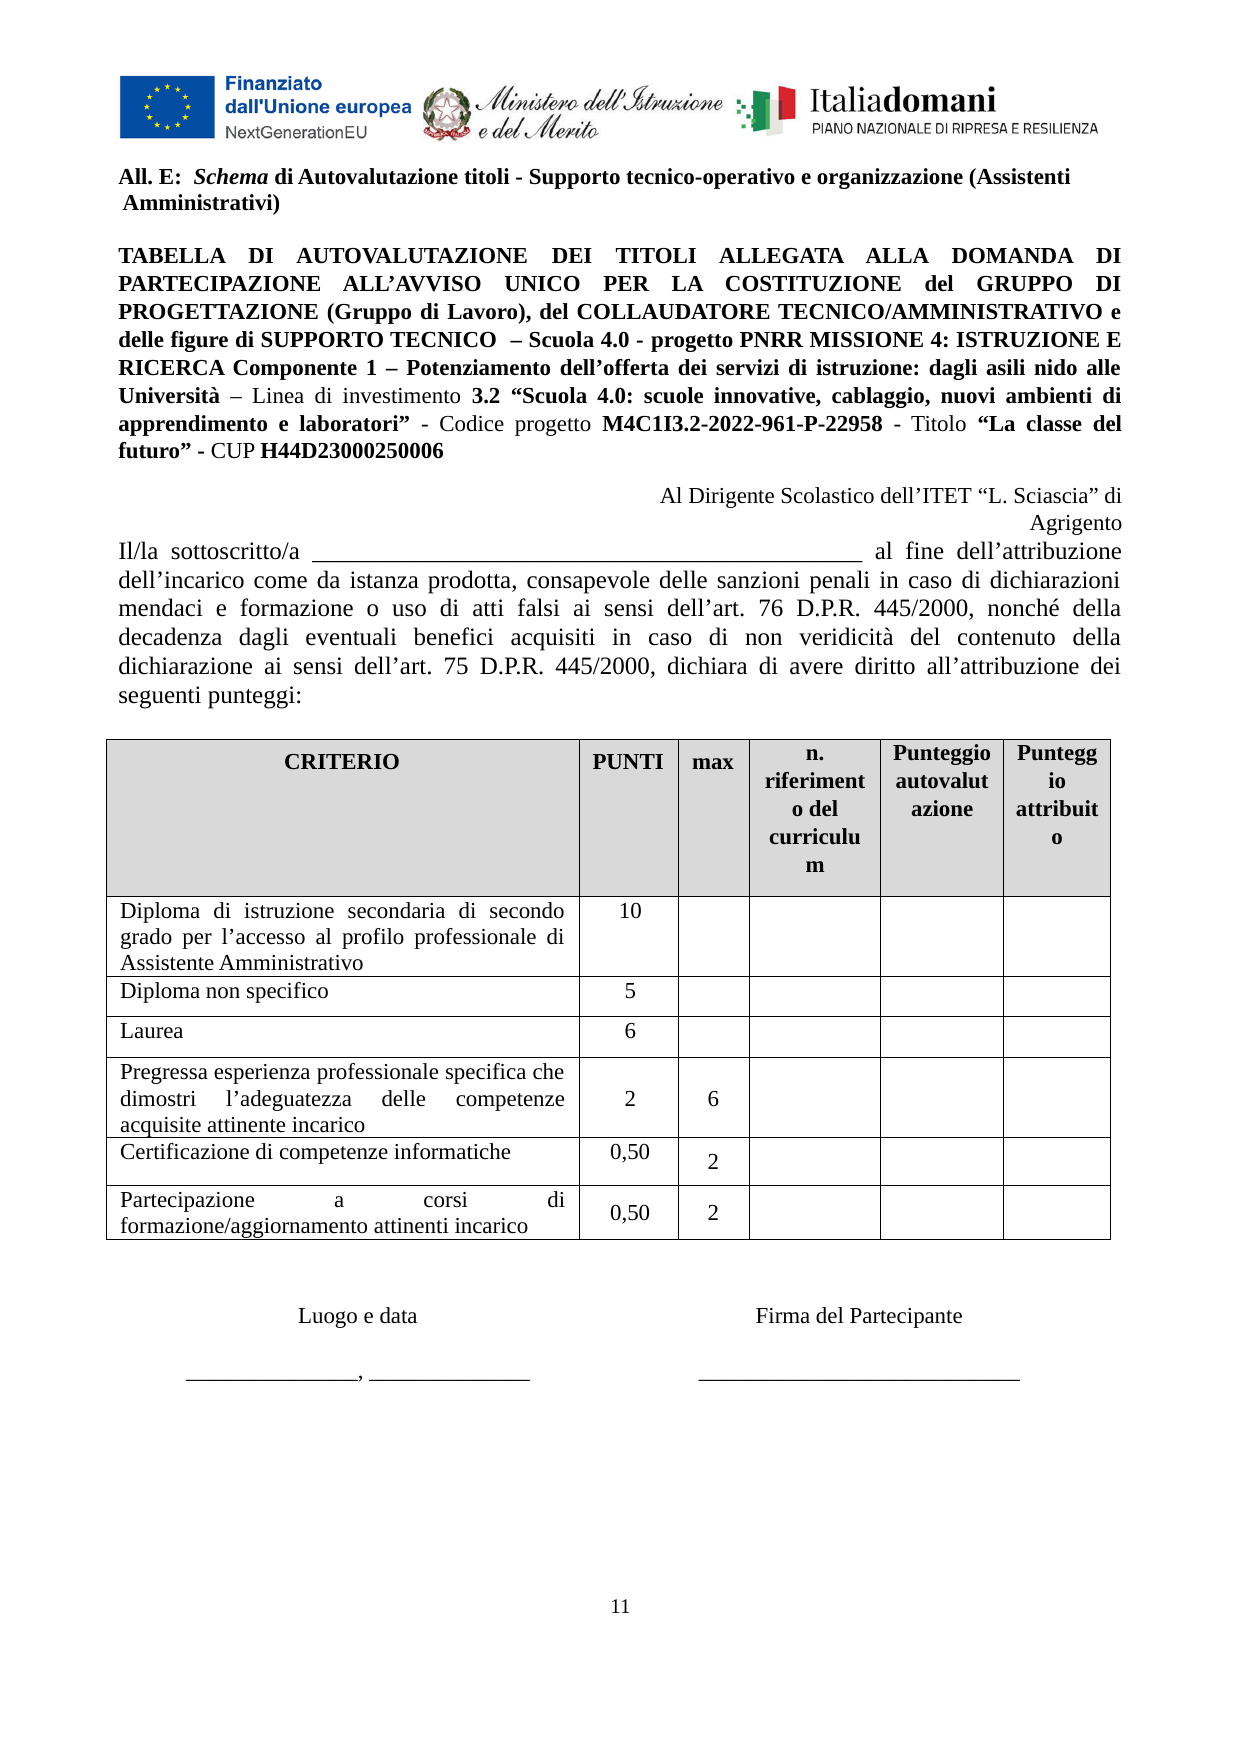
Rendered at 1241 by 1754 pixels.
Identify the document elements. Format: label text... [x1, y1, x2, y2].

table_cell [750, 1017, 880, 1057]
table_cell Partecipazione a corsi di formazione/aggiornamento attinenti incarico [107, 1186, 579, 1239]
table_cell [679, 977, 749, 1016]
table_cell 6 [679, 1058, 749, 1137]
list Al Dirigente Scolastico dell’ITET “L. Sciascia” di Agrigento [118, 482, 1122, 535]
table_cell [1004, 977, 1110, 1016]
table_cell [750, 977, 880, 1016]
table_cell [881, 897, 1003, 976]
table_cell ____________________________ [608, 1345, 1110, 1400]
table_cell 2 [679, 1186, 749, 1239]
table_cell [1004, 1186, 1110, 1239]
table_cell [1004, 1138, 1110, 1185]
table_cell 5 [580, 977, 678, 1016]
table_cell [881, 977, 1003, 1016]
text TABELLA DI AUTOVALUTAZIONE DEI TITOLI ALLEGATA ALLA DOMANDA DI PARTECIPAZIONE ALL’AVVISO UNICO PER LA COSTITUZIONE del GRUPPO DI PROGETTAZIONE (Gruppo di Lavoro), del COLLAUDATORE TECNICO/AMMINISTRATIVO e delle figure di SUPPORTO TECNICO – Scuola 4.0 - progetto PNRR MISSIONE 4: ISTRUZIONE E RICERCA Componente 1 – Potenziamento dell’offerta dei servizi di istruzione: dagli asili nido alle Università – Linea di investimento 3.2 “Scuola 4.0: scuole innovative, cablaggio, nuovi ambienti di apprendimento e laboratori” - Codice progetto M4C1I3.2-2022-961-P-22958 - Titolo “La classe del futuro” - CUP H44D23000250006 [118, 242, 1122, 464]
table_cell 0,50 [580, 1138, 678, 1185]
table_cell [1004, 1058, 1110, 1137]
table_cell [750, 1058, 880, 1137]
table_cell [750, 897, 880, 976]
table_header n. riferimento del curriculum [750, 740, 880, 896]
table_cell [881, 1058, 1003, 1137]
list All. E: Schema di Autovalutazione titoli - Supporto tecnico-operativo e organizzazione (Assistenti [118, 163, 1122, 189]
table_header Luogo e data [107, 1290, 608, 1345]
table_cell Certificazione di competenze informatiche [107, 1138, 579, 1185]
table_cell 2 [580, 1058, 678, 1137]
list Amministrativi) [118, 189, 1122, 216]
table_cell 0,50 [580, 1186, 678, 1239]
table_cell [679, 897, 749, 976]
picture [118, 73, 1101, 145]
table_cell [881, 1017, 1003, 1057]
table_header max [679, 740, 749, 896]
table_header Punteggio attribuito [1004, 740, 1110, 896]
table_cell _______________, ______________ [107, 1345, 608, 1400]
table_cell [881, 1186, 1003, 1239]
table_cell 10 [580, 897, 678, 976]
table_cell [881, 1138, 1003, 1185]
table_header PUNTI [580, 740, 678, 896]
table_cell [1004, 1017, 1110, 1057]
table_cell Diploma di istruzione secondaria di secondo grado per l’accesso al profilo professionale di Assistente Amministrativo [107, 897, 579, 976]
table_cell [750, 1138, 880, 1185]
table_cell [679, 1017, 749, 1057]
table_cell [1004, 897, 1110, 976]
table_header Firma del Partecipante [608, 1290, 1110, 1345]
table_cell 6 [580, 1017, 678, 1057]
table_header Punteggio autovalutazione [881, 740, 1003, 896]
table_cell Diploma non specifico [107, 977, 579, 1016]
text Il/la sottoscritto/a ____________________________________________ al fine dell’attribuzione dell’incarico come da istanza prodotta, consapevole delle sanzioni penali in caso di dichiarazioni mendaci e formazione o uso di atti falsi ai sensi dell’art. 76 D.P.R. 445/2000, nonché della decadenza dagli eventuali benefici acquisiti in caso di non veridicità del contenuto della dichiarazione ai sensi dell’art. 75 D.P.R. 445/2000, dichiara di avere diritto all’attribuzione dei seguenti punteggi: [118, 536, 1122, 708]
table_cell Laurea [107, 1017, 579, 1057]
table_header CRITERIO [107, 740, 579, 896]
table_cell Pregressa esperienza professionale specifica che dimostri l’adeguatezza delle competenze acquisite attinente incarico [107, 1058, 579, 1137]
table_cell [750, 1186, 880, 1239]
table_cell 2 [679, 1138, 749, 1185]
